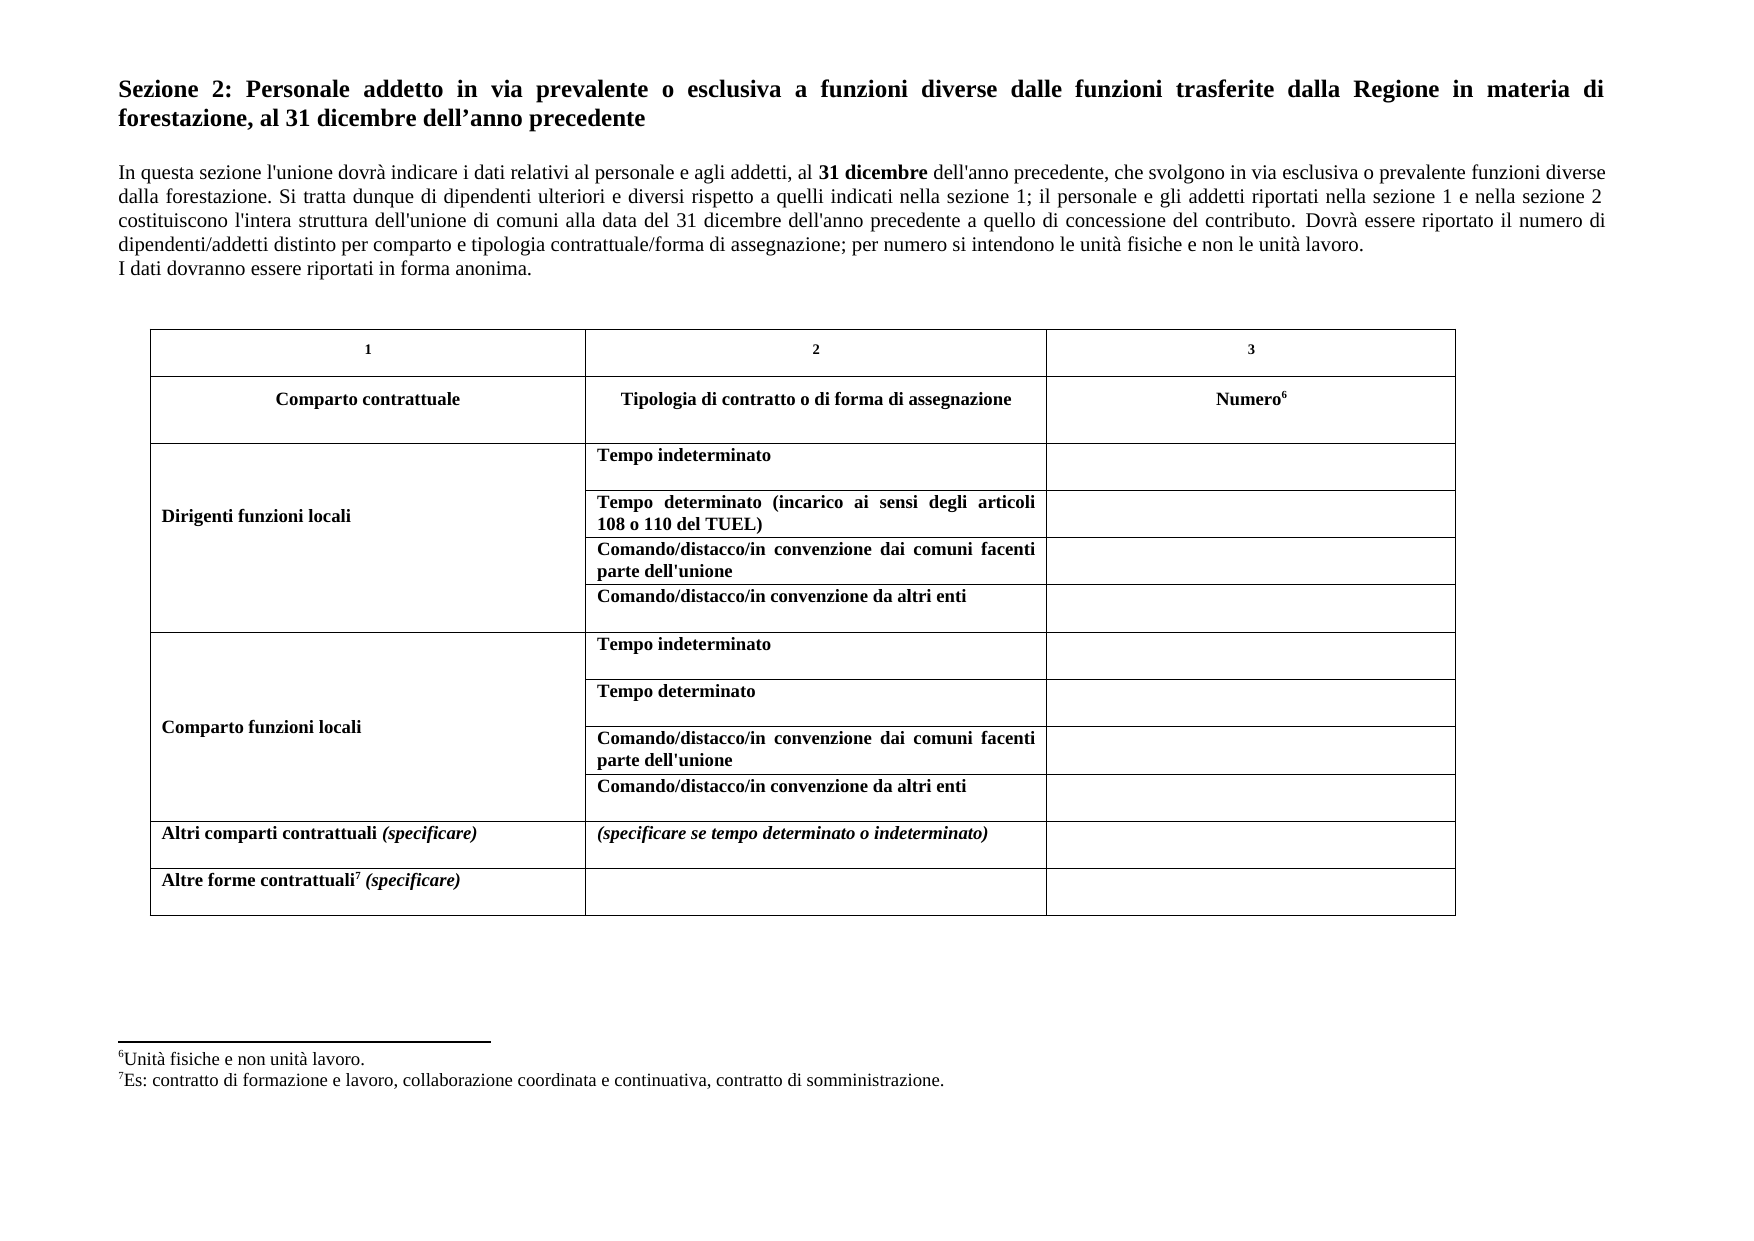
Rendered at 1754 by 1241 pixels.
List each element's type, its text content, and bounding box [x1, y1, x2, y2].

text Sezione 2: Personale addetto in via prevalente o esclusiva a funzioni diverse dalle funzioni trasferite dalla Regione in materia di forestazione, al 31 dicembre dell’anno precedente [118, 74, 1606, 131]
table_cell [1047, 680, 1455, 726]
table_cell Altri comparti contrattuali (specificare) [151, 822, 585, 868]
table_cell Altre forme contrattuali (specificare) [151, 869, 585, 915]
table_cell Tipologia di contratto o di forma di assegnazione [586, 377, 1046, 442]
table_cell Comando/distacco/in convenzione dai comuni facenti parte dell'unione [586, 538, 1046, 584]
table_cell [1047, 491, 1455, 537]
table_cell Comparto funzioni locali [151, 633, 585, 821]
table_cell Dirigenti funzioni locali [151, 444, 585, 632]
text In questa sezione l'unione dovrà indicare i dati relativi al personale e agli addetti, al 31 dicembre dell'anno precedente, che svolgono in via esclusiva o prevalente funzioni diverse dalla forestazione. Si tratta dunque di dipendenti ulteriori e diversi rispetto a quelli indicati nella sezione 1; il personale e gli addetti riportati nella sezione 1 e nella sezione 2 costituiscono l'intera struttura dell'unione di comuni alla data del 31 dicembre dell'anno precedente a quello di concessione del contributo. Dovrà essere riportato il numero di dipendenti/addetti distinto per comparto e tipologia contrattuale/forma di assegnazione; per numero si intendono le unità fisiche e non le unità lavoro. [118, 160, 1606, 256]
table_cell [1047, 585, 1455, 632]
text I dati dovranno essere riportati in forma anonima. [118, 256, 1606, 280]
table_cell [1047, 822, 1455, 868]
table_cell [1047, 727, 1455, 773]
table_cell Comando/distacco/in convenzione da altri enti [586, 585, 1046, 632]
table_cell Tempo indeterminato [586, 633, 1046, 679]
table_header 3 [1047, 330, 1455, 376]
table_header 1 [151, 330, 585, 376]
table_cell Comparto contrattuale [151, 377, 585, 442]
table_cell [1047, 538, 1455, 584]
table_cell Numero [1047, 377, 1455, 442]
table_cell Comando/distacco/in convenzione da altri enti [586, 775, 1046, 821]
table_cell (specificare se tempo determinato o indeterminato) [586, 822, 1046, 868]
table_cell [1047, 633, 1455, 679]
table_cell [1047, 775, 1455, 821]
table_cell [1047, 444, 1455, 490]
table_cell Tempo determinato [586, 680, 1046, 726]
table_cell [586, 869, 1046, 915]
table_cell [1047, 869, 1455, 915]
table_cell Tempo indeterminato [586, 444, 1046, 490]
table_cell Tempo determinato (incarico ai sensi degli articoli 108 o 110 del TUEL) [586, 491, 1046, 537]
table_cell Comando/distacco/in convenzione dai comuni facenti parte dell'unione [586, 727, 1046, 773]
table_header 2 [586, 330, 1046, 376]
